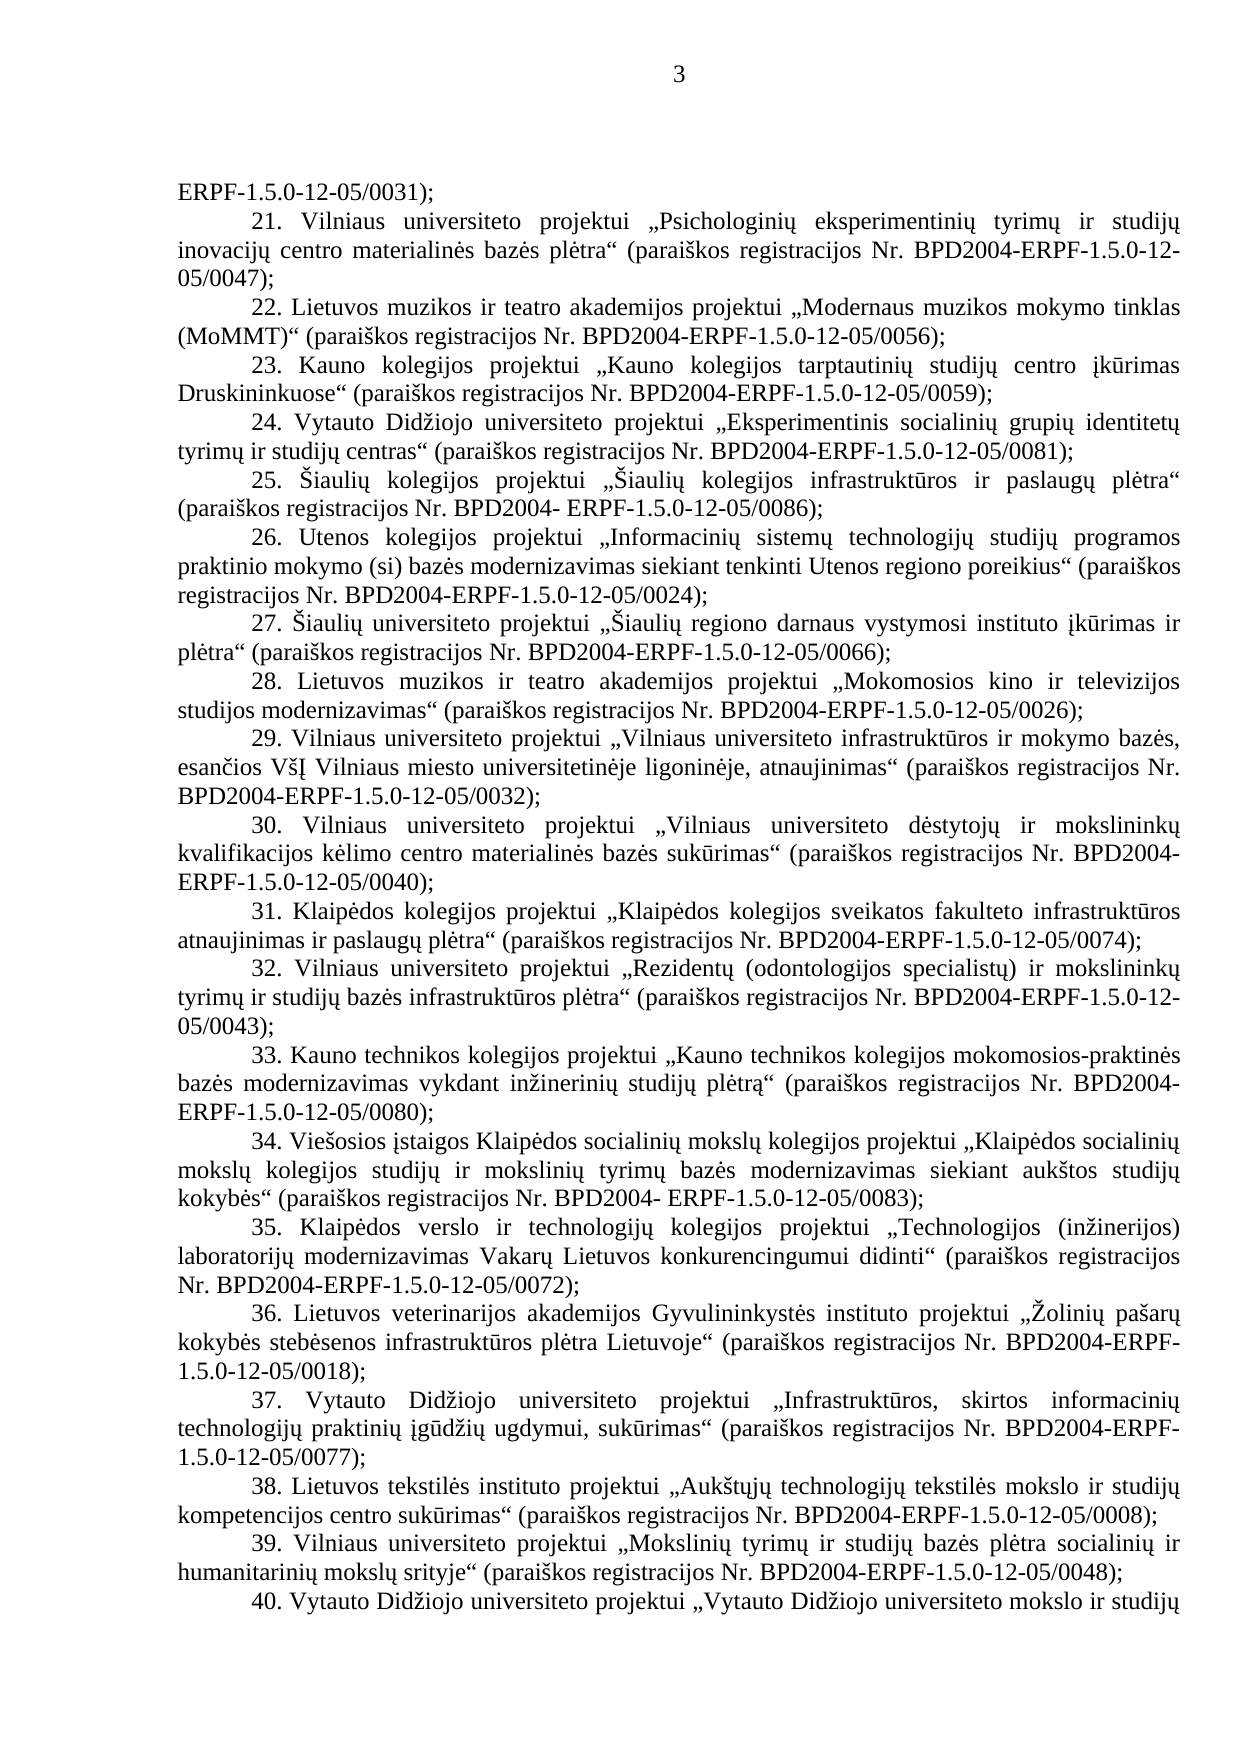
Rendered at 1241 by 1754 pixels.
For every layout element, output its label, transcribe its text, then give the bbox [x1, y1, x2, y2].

text 29. Vilniaus universiteto projektui „Vilniaus universiteto infrastruktūros ir mokymo bazės, esančios VšĮ Vilniaus miesto universitetinėje ligoninėje, atnaujinimas“ (paraiškos registracijos Nr. BPD2004-ERPF-1.5.0-12-05/0032); [177, 723, 1181, 810]
text 28. Lietuvos muzikos ir teatro akademijos projektui „Mokomosios kino ir televizijos studijos modernizavimas“ (paraiškos registracijos Nr. BPD2004-ERPF-1.5.0-12-05/0026); [177, 666, 1181, 723]
text 40. Vytauto Didžiojo universiteto projektui „Vytauto Didžiojo universiteto mokslo ir studijų [177, 1586, 1181, 1615]
text 33. Kauno technikos kolegijos projektui „Kauno technikos kolegijos mokomosios-praktinės bazės modernizavimas vykdant inžinerinių studijų plėtrą“ (paraiškos registracijos Nr. BPD2004-ERPF-1.5.0-12-05/0080); [177, 1040, 1181, 1126]
text 25. Šiaulių kolegijos projektui „Šiaulių kolegijos infrastruktūros ir paslaugų plėtra“ (paraiškos registracijos Nr. BPD2004- ERPF-1.5.0-12-05/0086); [177, 465, 1181, 522]
text 32. Vilniaus universiteto projektui „Rezidentų (odontologijos specialistų) ir mokslininkų tyrimų ir studijų bazės infrastruktūros plėtra“ (paraiškos registracijos Nr. BPD2004-ERPF-1.5.0-12-05/0043); [177, 953, 1181, 1040]
text 31. Klaipėdos kolegijos projektui „Klaipėdos kolegijos sveikatos fakulteto infrastruktūros atnaujinimas ir paslaugų plėtra“ (paraiškos registracijos Nr. BPD2004-ERPF-1.5.0-12-05/0074); [177, 896, 1181, 953]
text 21. Vilniaus universiteto projektui „Psichologinių eksperimentinių tyrimų ir studijų inovacijų centro materialinės bazės plėtra“ (paraiškos registracijos Nr. BPD2004-ERPF-1.5.0-12-05/0047); [177, 206, 1181, 292]
text 23. Kauno kolegijos projektui „Kauno kolegijos tarptautinių studijų centro įkūrimas Druskininkuose“ (paraiškos registracijos Nr. BPD2004-ERPF-1.5.0-12-05/0059); [177, 350, 1181, 407]
text 34. Viešosios įstaigos Klaipėdos socialinių mokslų kolegijos projektui „Klaipėdos socialinių mokslų kolegijos studijų ir mokslinių tyrimų bazės modernizavimas siekiant aukštos studijų kokybės“ (paraiškos registracijos Nr. BPD2004- ERPF-1.5.0-12-05/0083); [177, 1126, 1181, 1212]
text 24. Vytauto Didžiojo universiteto projektui „Eksperimentinis socialinių grupių identitetų tyrimų ir studijų centras“ (paraiškos registracijos Nr. BPD2004-ERPF-1.5.0-12-05/0081); [177, 407, 1181, 465]
text 38. Lietuvos tekstilės instituto projektui „Aukštųjų technologijų tekstilės mokslo ir studijų kompetencijos centro sukūrimas“ (paraiškos registracijos Nr. BPD2004-ERPF-1.5.0-12-05/0008); [177, 1471, 1181, 1528]
text 30. Vilniaus universiteto projektui „Vilniaus universiteto dėstytojų ir mokslininkų kvalifikacijos kėlimo centro materialinės bazės sukūrimas“ (paraiškos registracijos Nr. BPD2004-ERPF-1.5.0-12-05/0040); [177, 810, 1181, 896]
text 27. Šiaulių universiteto projektui „Šiaulių regiono darnaus vystymosi instituto įkūrimas ir plėtra“ (paraiškos registracijos Nr. BPD2004-ERPF-1.5.0-12-05/0066); [177, 608, 1181, 666]
text ERPF-1.5.0-12-05/0031); [177, 177, 1181, 206]
text 39. Vilniaus universiteto projektui „Mokslinių tyrimų ir studijų bazės plėtra socialinių ir humanitarinių mokslų srityje“ (paraiškos registracijos Nr. BPD2004-ERPF-1.5.0-12-05/0048); [177, 1528, 1181, 1586]
text 26. Utenos kolegijos projektui „Informacinių sistemų technologijų studijų programos praktinio mokymo (si) bazės modernizavimas siekiant tenkinti Utenos regiono poreikius“ (paraiškos registracijos Nr. BPD2004-ERPF-1.5.0-12-05/0024); [177, 522, 1181, 608]
text 35. Klaipėdos verslo ir technologijų kolegijos projektui „Technologijos (inžinerijos) laboratorijų modernizavimas Vakarų Lietuvos konkurencingumui didinti“ (paraiškos registracijos Nr. BPD2004-ERPF-1.5.0-12-05/0072); [177, 1212, 1181, 1298]
text 22. Lietuvos muzikos ir teatro akademijos projektui „Modernaus muzikos mokymo tinklas (MoMMT)“ (paraiškos registracijos Nr. BPD2004-ERPF-1.5.0-12-05/0056); [177, 292, 1181, 350]
text 36. Lietuvos veterinarijos akademijos Gyvulininkystės instituto projektui „Žolinių pašarų kokybės stebėsenos infrastruktūros plėtra Lietuvoje“ (paraiškos registracijos Nr. BPD2004-ERPF-1.5.0-12-05/0018); [177, 1298, 1181, 1385]
text 37. Vytauto Didžiojo universiteto projektui „Infrastruktūros, skirtos informacinių technologijų praktinių įgūdžių ugdymui, sukūrimas“ (paraiškos registracijos Nr. BPD2004-ERPF-1.5.0-12-05/0077); [177, 1385, 1181, 1471]
